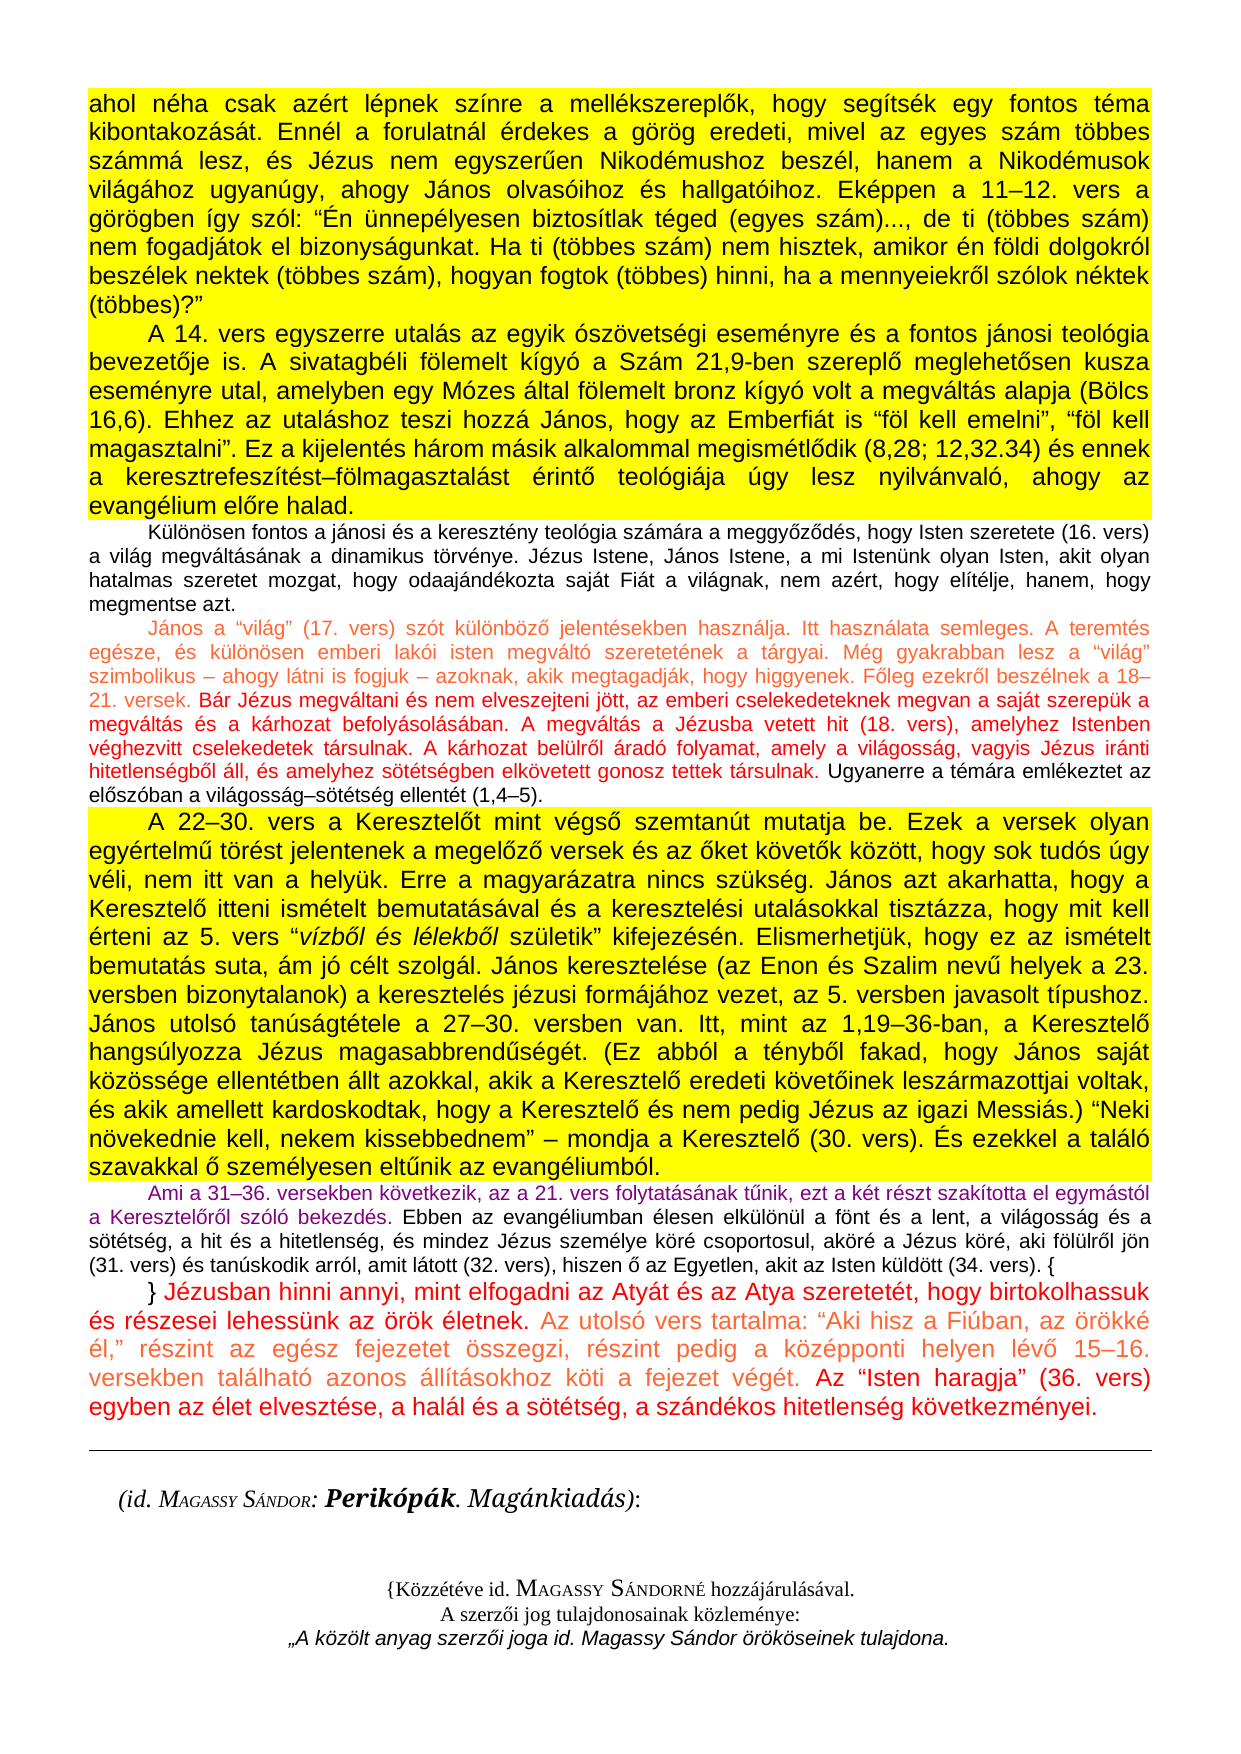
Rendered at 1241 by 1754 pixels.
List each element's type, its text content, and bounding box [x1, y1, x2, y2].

text A 22–30. vers a Keresztelőt mint végső szemtanút mutatja be. Ezek a versek olyan egyértelmű törést jelentenek a megelőző versek és az őket követők között, hogy sok tudós úgy véli, nem itt van a helyük. Erre a magyarázatra nincs szükség. János azt akarhatta, hogy a Keresztelő itteni ismételt bemutatásával és a keresztelési utalásokkal tisztázza, hogy mit kell érteni az 5. vers “vízből és lélekből születik” kifejezésén. Elismerhetjük, hogy ez az ismételt bemutatás suta, ám jó célt szolgál. János keresztelése (az Enon és Szalim nevű helyek a 23. versben bizonytalanok) a keresztelés jézusi formájához vezet, az 5. versben javasolt típushoz. János utolsó tanúságtétele a 27–30. versben van. Itt, mint az 1,19–36-ban, a Keresztelő hangsúlyozza Jézus magasabbrendűségét. (Ez abból a tényből fakad, hogy János saját közössége ellentétben állt azokkal, akik a Keresztelő eredeti követőinek leszármazottjai voltak, és akik amellett kardoskodtak, hogy a Keresztelő és nem pedig Jézus az igazi Messiás.) “Neki növekednie kell, nekem kissebbednem” – mondja a Keresztelő (30. vers). És ezekkel a találó szavakkal ő személyesen eltűnik az evangéliumból. [88, 807, 1152, 1181]
text } Jézusban hinni annyi, mint elfogadni az Atyát és az Atya szeretetét, hogy birtokolhassuk és részesei lehessünk az örök életnek. Az utolsó vers tartalma: “Aki hisz a Fiúban, az örökké él,” részint az egész fejezetet összegzi, részint pedig a középponti helyen lévő 15–16. versekben található azonos állításokhoz köti a fejezet végét. Az “Isten haragja” (36. vers) egyben az élet elvesztése, a halál és a sötétség, a szándékos hitetlenség következményei. [88, 1277, 1152, 1421]
text János a “világ” (17. vers) szót különböző jelentésekben használja. Itt használata semleges. A teremtés egésze, és különösen emberi lakói isten megváltó szeretetének a tárgyai. Még gyakrabban lesz a “világ” szimbolikus – ahogy látni is fogjuk – azoknak, akik megtagadják, hogy higgyenek. Főleg ezekről beszélnek a 18–21. versek. Bár Jézus megváltani és nem elveszejteni jött, az emberi cselekedeteknek megvan a saját szerepük a megváltás és a kárhozat befolyásolásában. A megváltás a Jézusba vetett hit (18. vers), amelyhez Istenben véghezvitt cselekedetek társulnak. A kárhozat belülről áradó folyamat, amely a világosság, vagyis Jézus iránti hitetlenségből áll, és amelyhez sötétségben elkövetett gonosz tettek társulnak. Ugyanerre a témára emlékeztet az előszóban a világosság–sötétség ellentét (1,4–5). [88, 616, 1152, 807]
text Ami a 31–36. versekben következik, az a 21. vers folytatásának tűnik, ezt a két részt szakította el egymástól a Keresztelőről szóló bekezdés. Ebben az evangéliumban élesen elkülönül a fönt és a lent, a világosság és a sötétség, a hit és a hitetlenség, és mindez Jézus személye köré csoportosul, aköré a Jézus köré, aki fölülről jön (31. vers) és tanúskodik arról, amit látott (32. vers), hiszen ő az Egyetlen, akit az Isten küldött (34. vers). { [88, 1181, 1152, 1277]
text {Közzétéve id. Magassy Sándorné hozzájárulásával. A szerzői jog tulajdonosainak közleménye: „A közölt anyag szerzői joga id. Magassy Sándor örököseinek tulajdona. [88, 1573, 1152, 1650]
text (id. Magassy Sándor: Perikópák. Magánkiadás): [88, 1451, 1152, 1544]
text ahol néha csak azért lépnek színre a mellékszereplők, hogy segítsék egy fontos téma kibontakozását. Ennél a forulatnál érdekes a görög eredeti, mivel az egyes szám többes számmá lesz, és Jézus nem egyszerűen Nikodémushoz beszél, hanem a Nikodémusok világához ugyanúgy, ahogy János olvasóihoz és hallgatóihoz. Eképpen a 11–12. vers a görögben így szól: “Én ünnepélyesen biztosítlak téged (egyes szám)..., de ti (többes szám) nem fogadjátok el bizonyságunkat. Ha ti (többes szám) nem hisztek, amikor én földi dolgokról beszélek nektek (többes szám), hogyan fogtok (többes) hinni, ha a mennyeiekről szólok néktek (többes)?” [88, 88, 1152, 318]
text A 14. vers egyszerre utalás az egyik ószövetségi eseményre és a fontos jánosi teológia bevezetője is. A sivatagbéli fölemelt kígyó a Szám 21,9-ben szereplő meglehetősen kusza eseményre utal, amelyben egy Mózes által fölemelt bronz kígyó volt a megváltás alapja (Bölcs 16,6). Ehhez az utaláshoz teszi hozzá János, hogy az Emberfiát is “föl kell emelni”, “föl kell magasztalni”. Ez a kijelentés három másik alkalommal megismétlődik (8,28; 12,32.34) és ennek a keresztrefeszítést–fölmagasztalást érintő teológiája úgy lesz nyilvánvaló, ahogy az evangélium előre halad. [88, 318, 1152, 520]
text Különösen fontos a jánosi és a keresztény teológia számára a meggyőződés, hogy Isten szeretete (16. vers) a világ megváltásának a dinamikus törvénye. Jézus Istene, János Istene, a mi Istenünk olyan Isten, akit olyan hatalmas szeretet mozgat, hogy odaajándékozta saját Fiát a világnak, nem azért, hogy elítélje, hanem, hogy megmentse azt. [88, 520, 1152, 616]
